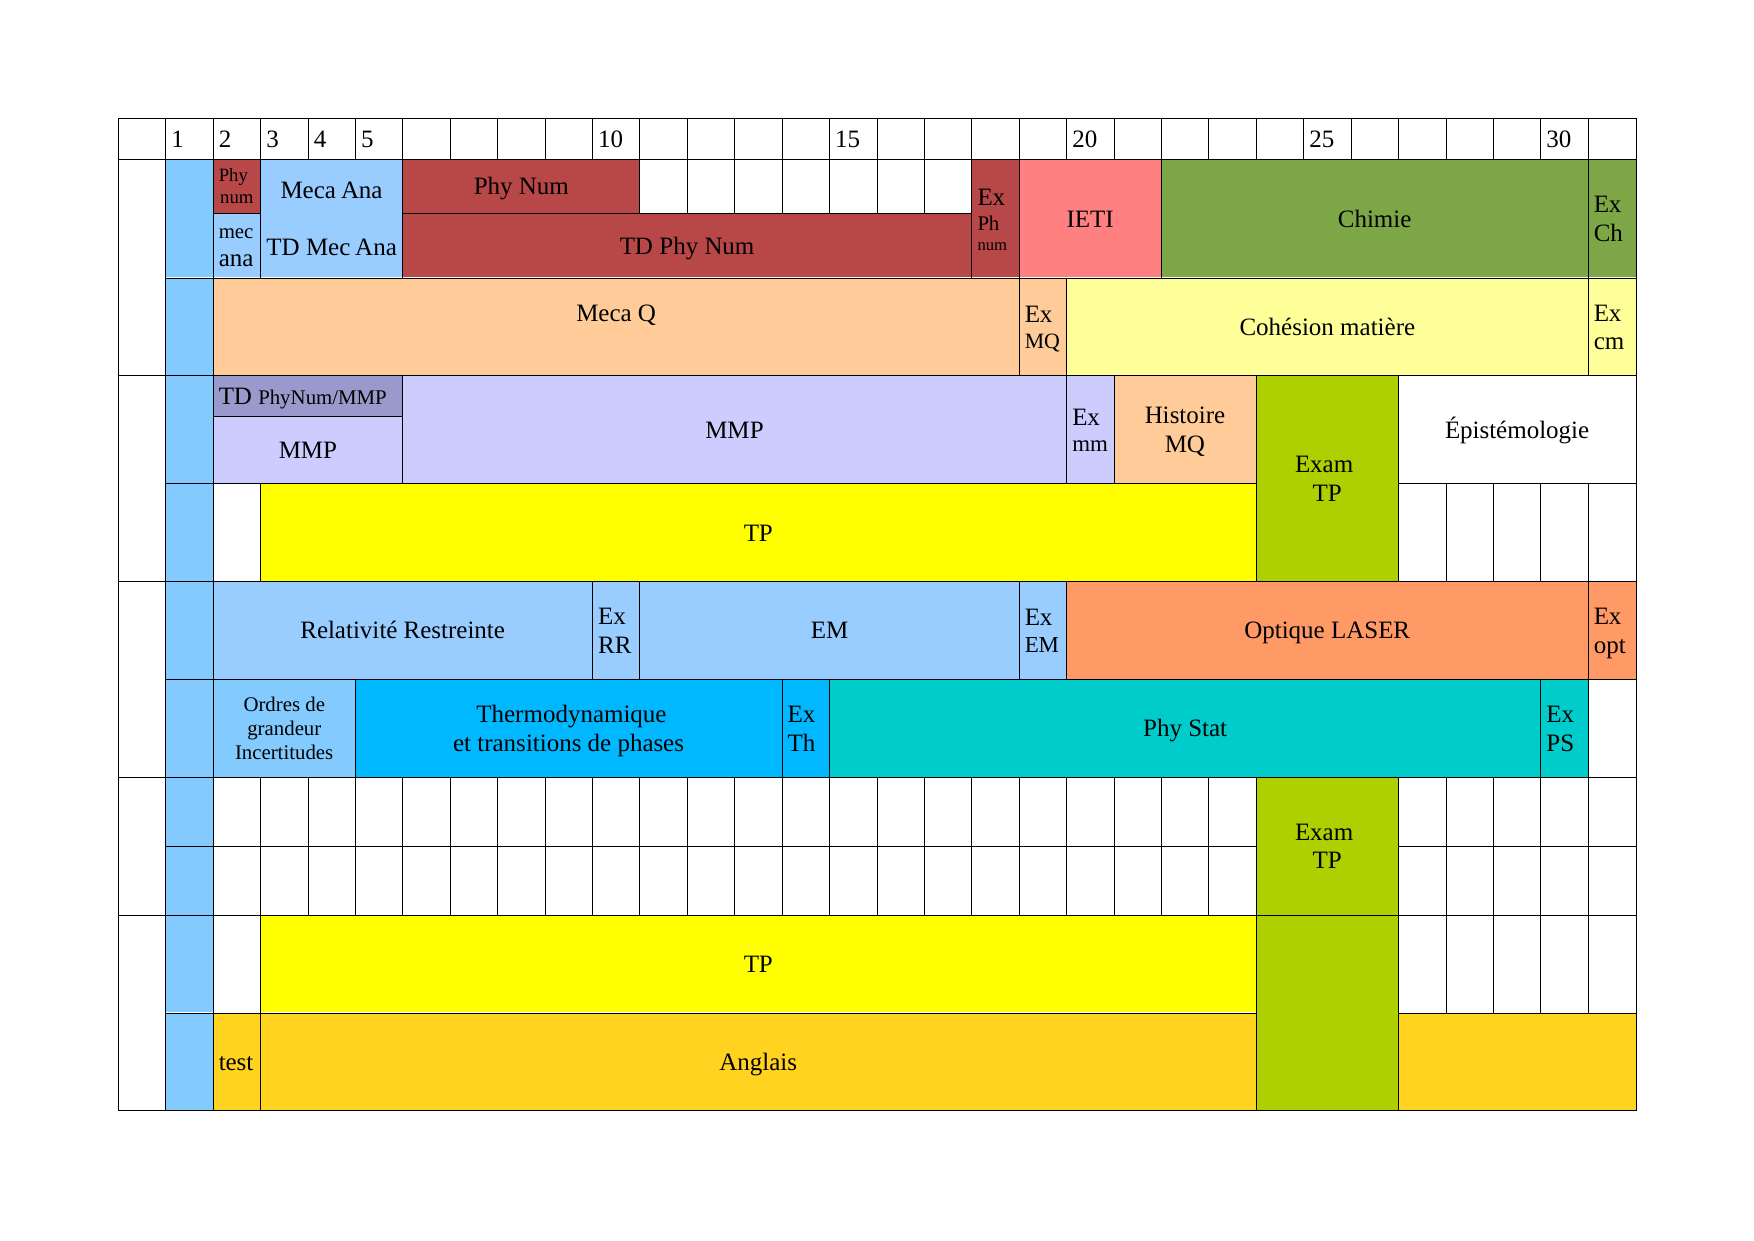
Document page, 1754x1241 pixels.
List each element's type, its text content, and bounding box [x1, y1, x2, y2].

table_cell Phy Num [403, 160, 639, 213]
table_header 30 [1541, 119, 1588, 158]
table_header [878, 119, 924, 158]
table_cell [1447, 916, 1493, 1012]
table_cell [1209, 778, 1256, 846]
table_cell MMP [403, 376, 1066, 483]
table_header [1399, 119, 1446, 158]
table_cell [1399, 916, 1446, 1012]
table_cell Cohésion matière [1067, 279, 1588, 375]
table_cell [451, 847, 497, 915]
table_cell [498, 847, 545, 915]
table_cell TD PhyNum/MMP [214, 376, 402, 416]
table_header [640, 119, 687, 158]
table_cell Histoire MQ [1115, 376, 1256, 483]
table_cell [688, 778, 734, 846]
table_cell [735, 160, 782, 213]
table_cell Ex Ph num [972, 160, 1019, 277]
table_cell [783, 778, 829, 846]
table_cell [688, 160, 734, 213]
table_cell [1209, 847, 1256, 915]
table_cell [1020, 847, 1066, 915]
table_cell [166, 279, 213, 375]
table_header [735, 119, 782, 158]
table_cell [1067, 778, 1114, 846]
table_cell [119, 778, 165, 915]
table_cell [166, 847, 213, 915]
table_cell [166, 1014, 213, 1110]
table_cell [1494, 484, 1540, 581]
table_cell [1541, 778, 1588, 846]
table_header 3 [261, 119, 308, 158]
table_cell [640, 778, 687, 846]
table_header [1020, 119, 1066, 158]
table_cell [1447, 847, 1493, 915]
table_cell TP [261, 916, 1256, 1012]
table_header 1 [166, 119, 213, 158]
table_header [1209, 119, 1256, 158]
table_cell [119, 160, 165, 375]
table_cell [925, 778, 971, 846]
table_cell [261, 847, 308, 915]
table_header [925, 119, 971, 158]
table_cell [1447, 484, 1493, 581]
table_cell TD Phy Num [403, 214, 971, 277]
table_cell [783, 160, 829, 213]
table_cell Relativité Restreinte [214, 582, 592, 679]
table_header [451, 119, 497, 158]
table_cell [546, 847, 592, 915]
table_cell [735, 778, 782, 846]
table_cell [878, 160, 924, 213]
table_cell [830, 160, 877, 213]
table_header 2 [214, 119, 260, 158]
table_header [1352, 119, 1398, 158]
table_cell [1162, 778, 1208, 846]
table_header 15 [830, 119, 877, 158]
table_cell [1541, 847, 1588, 915]
table_cell Exam TP [1257, 376, 1398, 581]
table_cell [1115, 778, 1161, 846]
table_cell [878, 778, 924, 846]
table_header 4 [309, 119, 355, 158]
table_cell [1589, 680, 1636, 777]
table_cell [1162, 847, 1208, 915]
table_cell [119, 376, 165, 581]
table_header [1115, 119, 1161, 158]
table_cell [1115, 847, 1161, 915]
table_header [403, 119, 450, 158]
table_cell [214, 916, 260, 1012]
table_header [1589, 119, 1636, 158]
table_cell [1399, 847, 1446, 915]
table_cell [783, 847, 829, 915]
table_cell [593, 778, 639, 846]
table_header [119, 119, 165, 158]
table_cell Ex MQ [1020, 279, 1066, 375]
table_cell [166, 680, 213, 777]
table_cell [830, 778, 877, 846]
table_cell Ex PS [1541, 680, 1588, 777]
table_cell [498, 778, 545, 846]
table_cell [1494, 847, 1540, 915]
table_cell [261, 778, 308, 846]
table_cell TP [261, 484, 1256, 581]
table_cell [1399, 778, 1446, 846]
table_cell [166, 778, 213, 846]
table_header [783, 119, 829, 158]
table_cell [1257, 916, 1398, 1110]
table_cell [640, 847, 687, 915]
table_cell [119, 582, 165, 777]
table_cell [1447, 778, 1493, 846]
table_cell Ex cm [1589, 279, 1636, 375]
table_cell IETI [1020, 160, 1161, 277]
table_cell [214, 778, 260, 846]
table_cell [1589, 847, 1636, 915]
table_cell Ex Ch [1589, 160, 1636, 277]
table_cell Ex RR [593, 582, 639, 679]
table_cell EM [640, 582, 1019, 679]
table_header [972, 119, 1019, 158]
table_cell [356, 847, 402, 915]
table_cell [403, 778, 450, 846]
table_cell [1589, 778, 1636, 846]
table_cell [214, 484, 260, 581]
table_cell Anglais [261, 1014, 1256, 1110]
table_cell [1589, 916, 1636, 1012]
table_cell [166, 916, 213, 1012]
table_header 20 [1067, 119, 1114, 158]
table_cell [403, 847, 450, 915]
table_header [1494, 119, 1540, 158]
table_cell [451, 778, 497, 846]
table_cell [925, 160, 971, 213]
table_cell Ex mm [1067, 376, 1114, 483]
table_header [1257, 119, 1303, 158]
table_cell [735, 847, 782, 915]
table_header [1447, 119, 1493, 158]
table_cell [166, 582, 213, 679]
table_cell Chimie [1162, 160, 1588, 277]
table_header [1162, 119, 1208, 158]
table_header [546, 119, 592, 158]
table_cell Ex Th [783, 680, 829, 777]
table_cell Meca Q [214, 279, 1019, 375]
table_cell Ordres de grandeur Incertitudes [214, 680, 355, 777]
table_cell Thermodynamique et transitions de phases [356, 680, 782, 777]
table_cell [1494, 778, 1540, 846]
table_cell Phy Stat [830, 680, 1540, 777]
table_cell [925, 847, 971, 915]
table_cell [830, 847, 877, 915]
table_cell [214, 847, 260, 915]
table_header 10 [593, 119, 639, 158]
table_cell test [214, 1014, 260, 1110]
table_cell [166, 484, 213, 581]
table_cell [972, 847, 1019, 915]
table_cell [593, 847, 639, 915]
table_cell [640, 160, 687, 213]
table_cell [1589, 484, 1636, 581]
table_cell [1399, 1014, 1636, 1110]
table_cell [309, 778, 355, 846]
table_cell mec ana [214, 214, 260, 277]
table_cell [878, 847, 924, 915]
table_cell [166, 376, 213, 483]
table_header 5 [356, 119, 402, 158]
table_cell [309, 847, 355, 915]
table_cell [1541, 916, 1588, 1012]
table_cell Ex opt [1589, 582, 1636, 679]
table_cell Optique LASER [1067, 582, 1588, 679]
table_cell [972, 778, 1019, 846]
table_cell Ex EM [1020, 582, 1066, 679]
table_cell MMP [214, 417, 402, 483]
table_header [498, 119, 545, 158]
table_cell [119, 916, 165, 1110]
table_cell Épistémologie [1399, 376, 1636, 483]
table_header [688, 119, 734, 158]
table_cell Phy num [214, 160, 260, 213]
table_cell Meca Ana TD Mec Ana [261, 160, 402, 277]
table_cell [1541, 484, 1588, 581]
table_cell [356, 778, 402, 846]
table_cell [1494, 916, 1540, 1012]
table_cell [166, 160, 213, 277]
table_cell [1067, 847, 1114, 915]
table_cell [546, 778, 592, 846]
table_cell [1020, 778, 1066, 846]
table_cell Exam TP [1257, 778, 1398, 915]
table_cell [1399, 484, 1446, 581]
table_cell [688, 847, 734, 915]
table_header 25 [1304, 119, 1351, 158]
